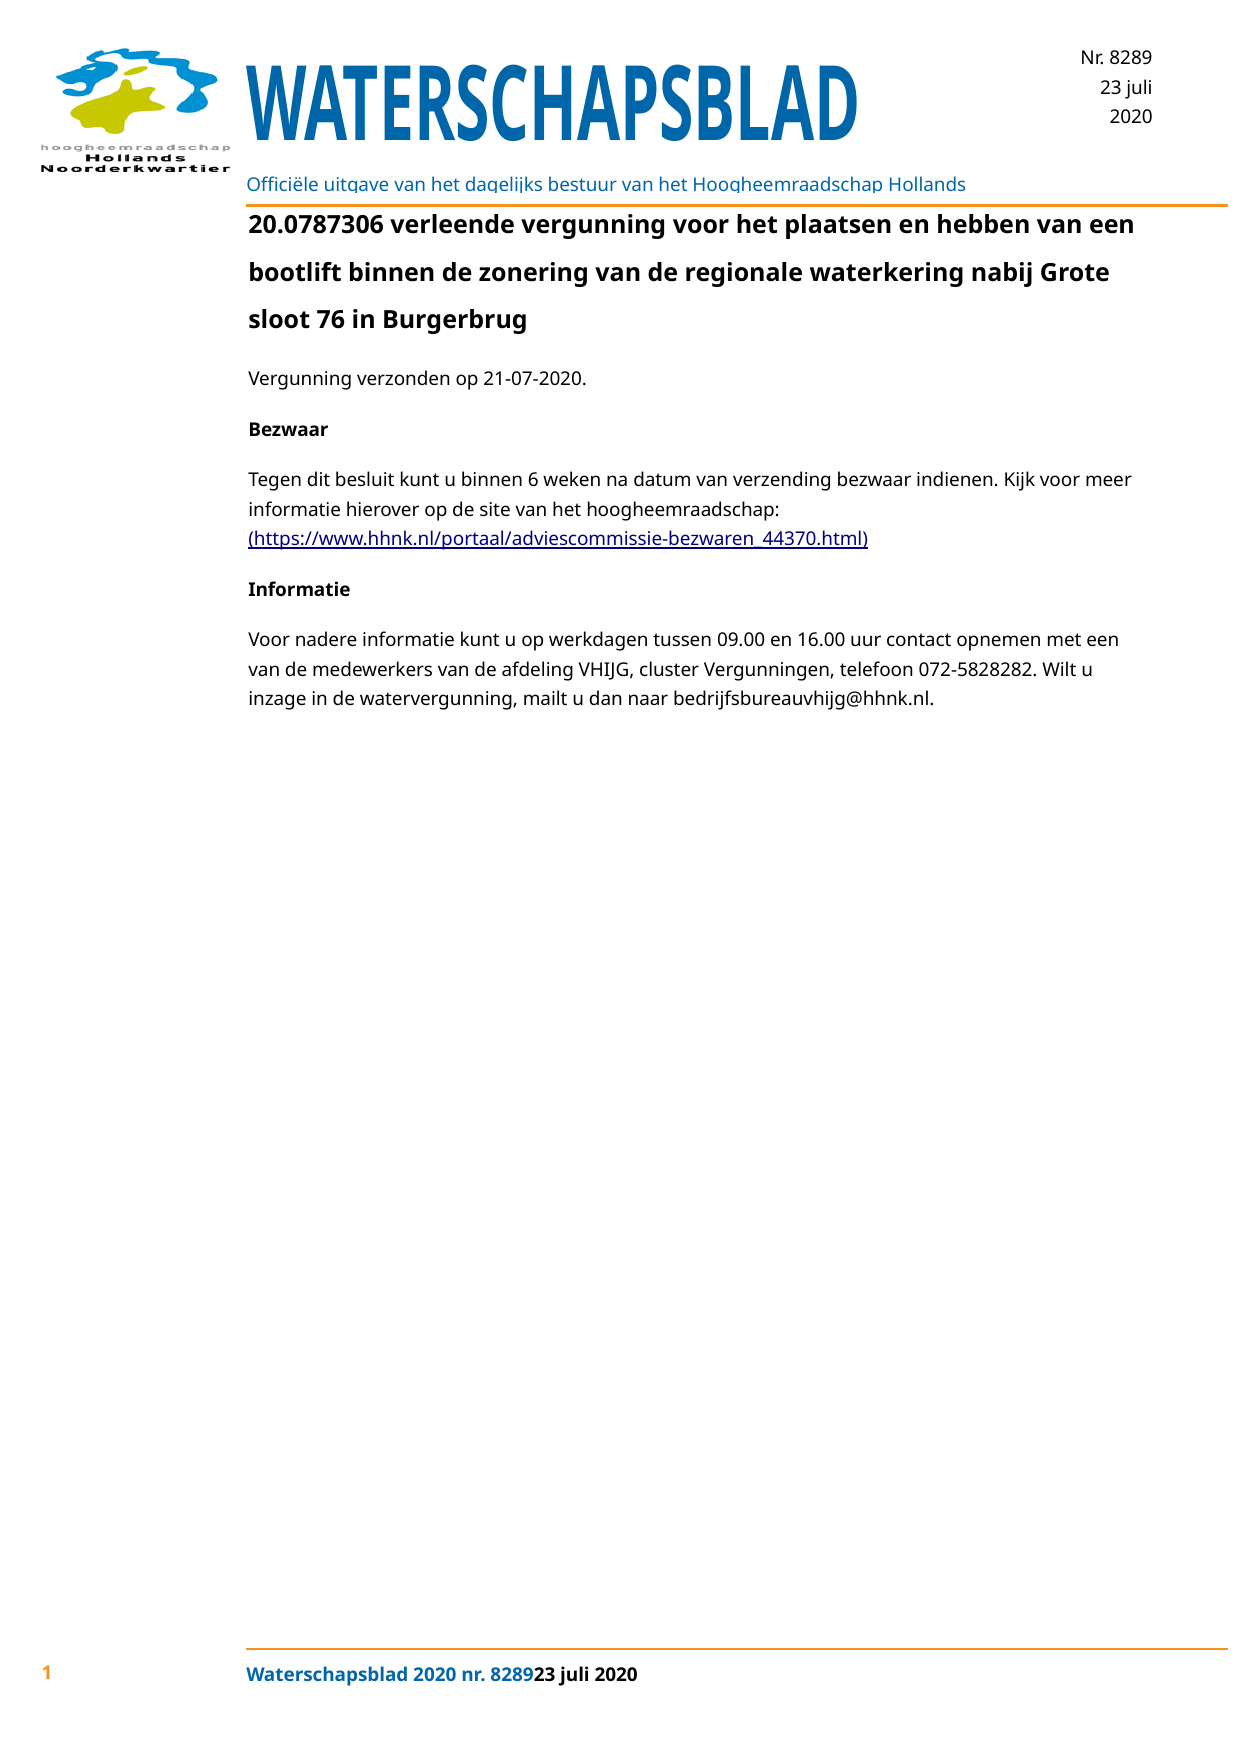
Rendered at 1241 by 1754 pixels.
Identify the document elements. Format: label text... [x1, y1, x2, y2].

picture [41, 47, 231, 172]
text Tegen dit besluit kunt u binnen 6 weken na datum van verzending bezwaar indienen. Kijk voor meer informatie hierover op de site van het hoogheemraadschap: (https://www.hhnk.nl/portaal/adviescommissie-bezwaren_44370.html) [248, 466, 1152, 551]
text Informatie [248, 576, 1152, 602]
text Bezwaar [248, 416, 1152, 442]
text Voor nadere informatie kunt u op werkdagen tussen 09.00 en 16.00 uur contact opnemen met een van de medewerkers van de afdeling VHIJG, cluster Vergunningen, telefoon 072-5828282. Wilt u inzage in de watervergunning, mailt u dan naar bedrijfsbureauvhijg@hhnk.nl. [248, 626, 1152, 711]
text Vergunning verzonden op 21-07-2020. [248, 366, 1152, 391]
text 20.0787306 verleende vergunning voor het plaatsen en hebben van een bootlift binnen de zonering van de regionale waterkering nabij Grote sloot 76 in Burgerbrug [248, 207, 1152, 336]
